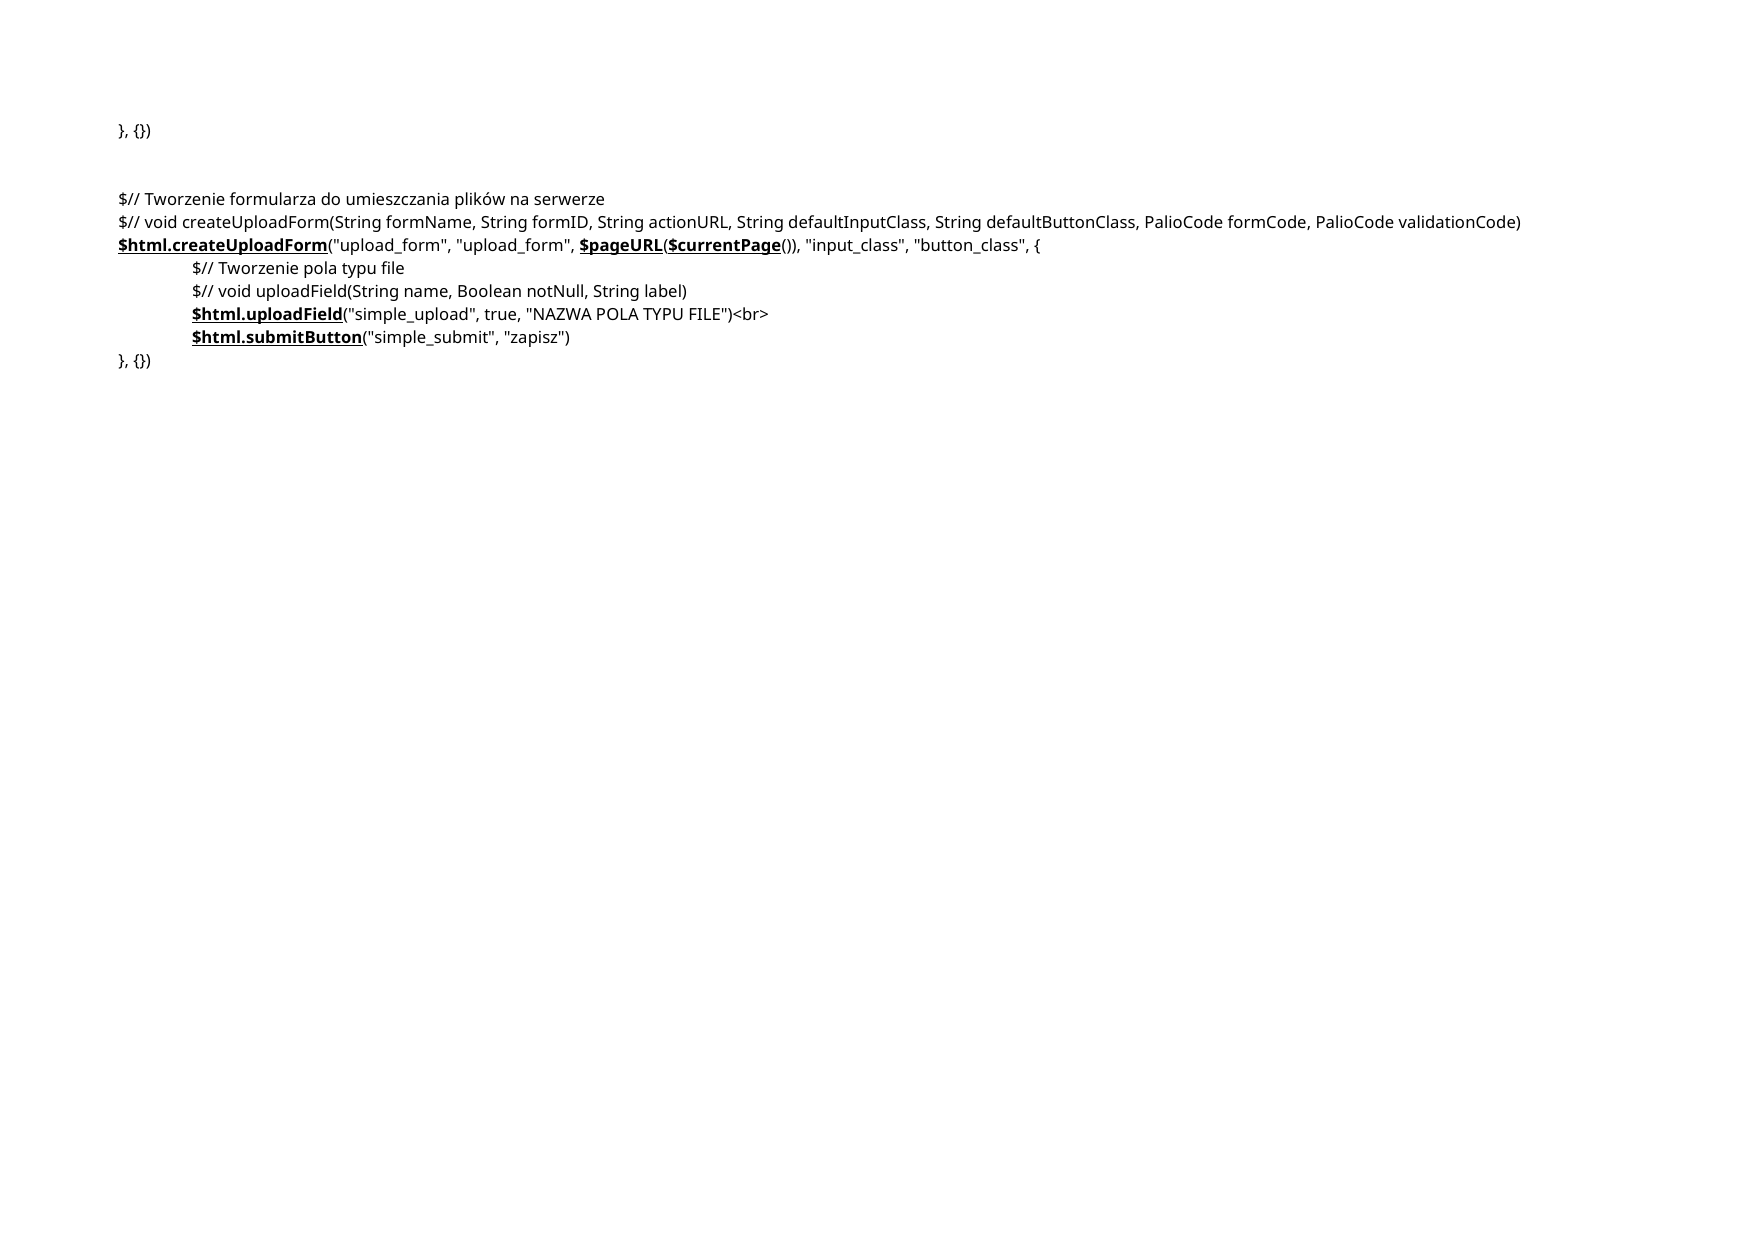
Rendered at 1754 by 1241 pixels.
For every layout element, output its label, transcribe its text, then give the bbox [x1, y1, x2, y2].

text $html.createUploadForm("upload_form", "upload_form", $pageURL($currentPage()), "input_class", "button_class", { [118, 233, 1636, 256]
text }, {}) [118, 118, 1636, 141]
text $// Tworzenie formularza do umieszczania plików na serwerze [118, 187, 1636, 210]
text $// void createUploadForm(String formName, String formID, String actionURL, String defaultInputClass, String defaultButtonClass, PalioCode formCode, PalioCode validationCode) [118, 210, 1636, 233]
text }, {}) [118, 348, 1636, 371]
text $// void uploadField(String name, Boolean notNull, String label) [118, 279, 1636, 302]
text $html.uploadField("simple_upload", true, "NAZWA POLA TYPU FILE")<br> [118, 302, 1636, 325]
text $// Tworzenie pola typu file [118, 256, 1636, 279]
text $html.submitButton("simple_submit", "zapisz") [118, 325, 1636, 348]
